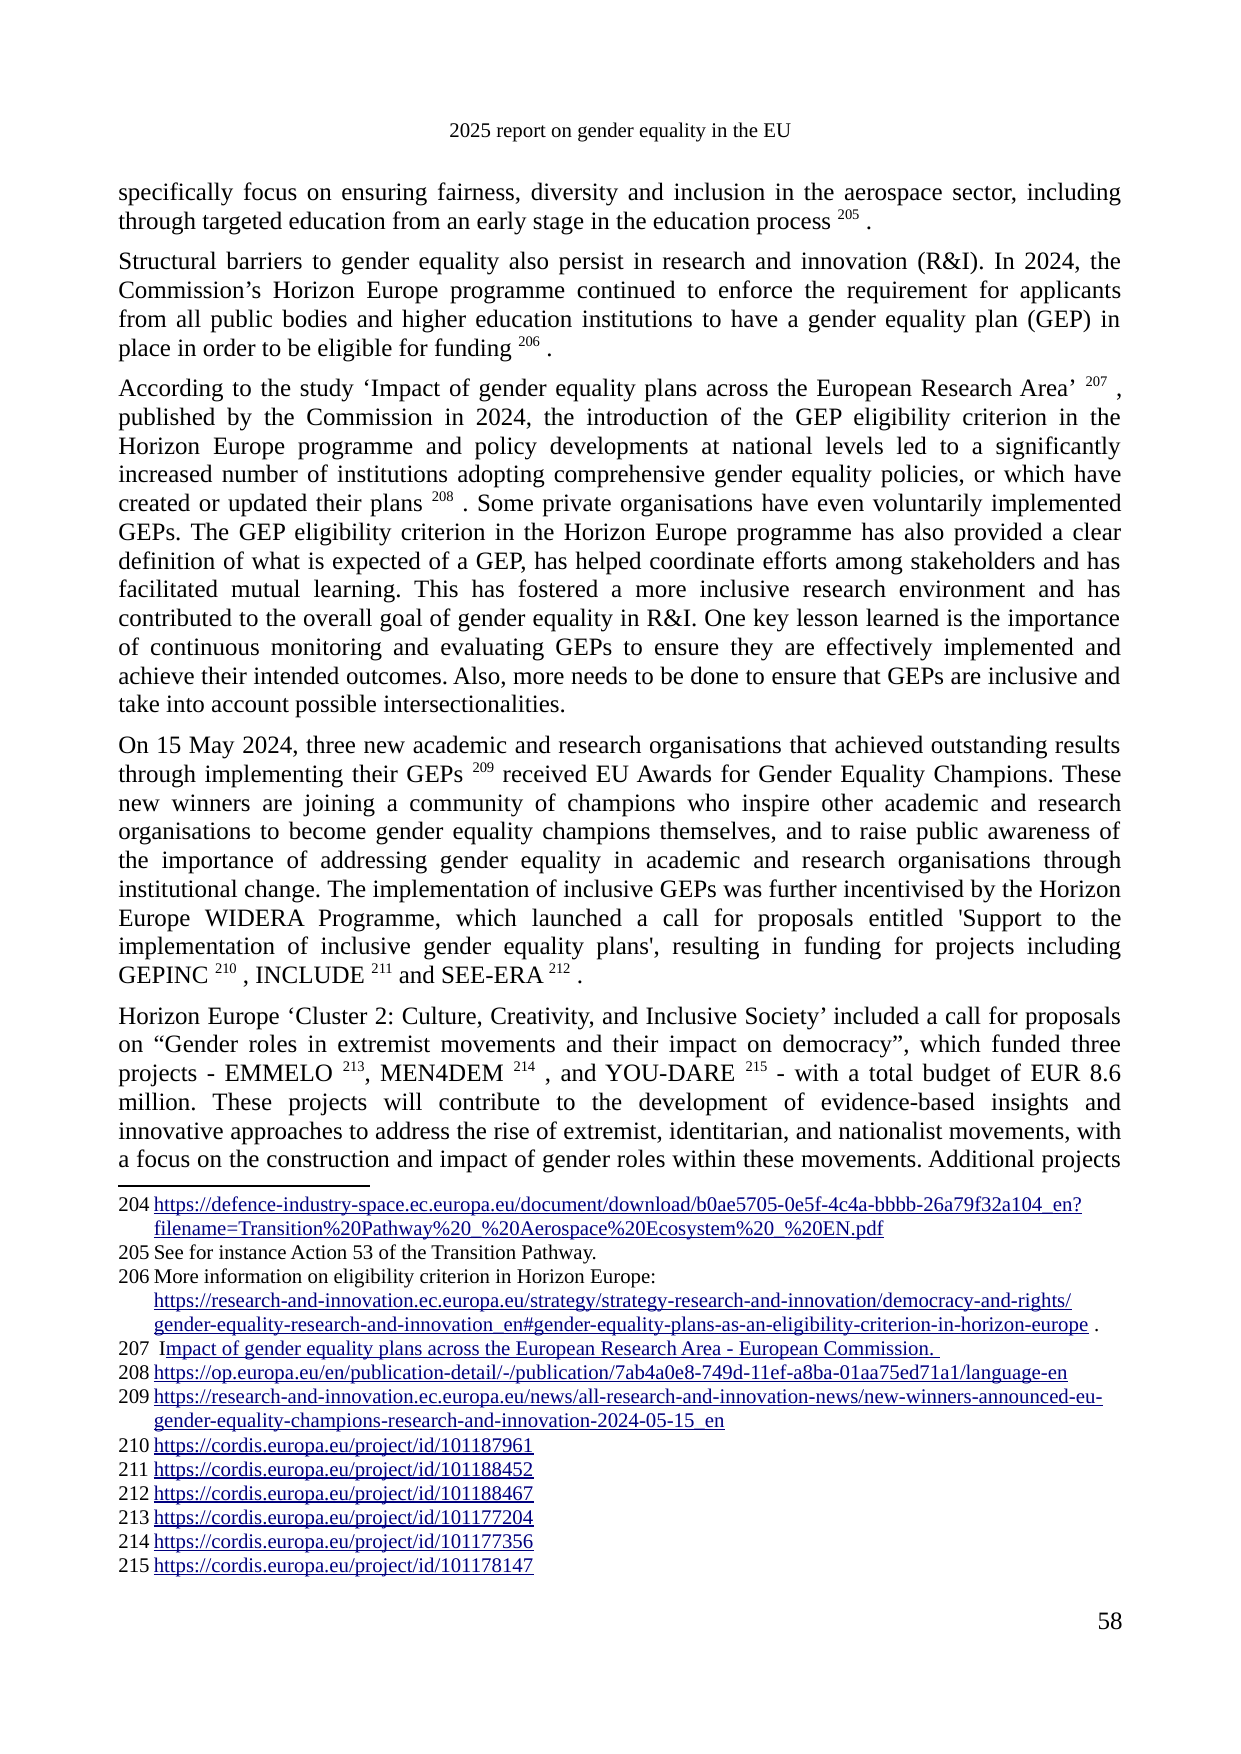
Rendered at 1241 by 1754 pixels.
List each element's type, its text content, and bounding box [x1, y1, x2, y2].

text https://cordis.europa.eu/project/id/101187961 [118, 1432, 1122, 1457]
text On 15 May 2024, three new academic and research organisations that achieved outstanding results through implementing their GEPs received EU Awards for Gender Equality Champions. These new winners are joining a community of champions who inspire other academic and research organisations to become gender equality champions themselves, and to raise public awareness of the importance of addressing gender equality in academic and research organisations through institutional change. The implementation of inclusive GEPs was further incentivised by the Horizon Europe WIDERA Programme, which launched a call for proposals entitled 'Support to the implementation of inclusive gender equality plans', resulting in funding for projects including GEPINC , INCLUDE and SEE-ERA . [118, 730, 1122, 989]
text According to the study ‘Impact of gender equality plans across the European Research Area’ , published by the Commission in 2024, the introduction of the GEP eligibility criterion in the Horizon Europe programme and policy developments at national levels led to a significantly increased number of institutions adopting comprehensive gender equality policies, or which have created or updated their plans . Some private organisations have even voluntarily implemented GEPs. The GEP eligibility criterion in the Horizon Europe programme has also provided a clear definition of what is expected of a GEP, has helped coordinate efforts among stakeholders and has facilitated mutual learning. This has fostered a more inclusive research environment and has contributed to the overall goal of gender equality in R&I. One key lesson learned is the importance of continuous monitoring and evaluating GEPs to ensure they are effectively implemented and achieve their intended outcomes. Also, more needs to be done to ensure that GEPs are inclusive and take into account possible intersectionalities. [118, 373, 1122, 718]
text https://defence-industry-space.ec.europa.eu/document/download/b0ae5705-0e5f-4c4a-bbbb-26a79f32a104_en?filename=Transition%20Pathway%20_%20Aerospace%20Ecosystem%20_%20EN.pdf [118, 1192, 1122, 1240]
text https://cordis.europa.eu/project/id/101178147 [118, 1553, 1122, 1577]
text https://cordis.europa.eu/project/id/101188467 [118, 1481, 1122, 1505]
text See for instance Action 53 of the Transition Pathway. [118, 1240, 1122, 1264]
text https://op.europa.eu/en/publication-detail/-/publication/7ab4a0e8-749d-11ef-a8ba-01aa75ed71a1/language-en [118, 1360, 1122, 1384]
text Impact of gender equality plans across the European Research Area - European Commission. [118, 1336, 1122, 1360]
text https://cordis.europa.eu/project/id/101177204 [118, 1505, 1122, 1529]
text https://research-and-innovation.ec.europa.eu/news/all-research-and-innovation-news/new-winners-announced-eu-gender-equality-champions-research-and-innovation-2024-05-15_en [118, 1384, 1122, 1432]
text specifically focus on ensuring fairness, diversity and inclusion in the aerospace sector, including through targeted education from an early stage in the education process . [118, 177, 1122, 234]
text https://cordis.europa.eu/project/id/101188452 [118, 1457, 1122, 1481]
text Structural barriers to gender equality also persist in research and innovation (R&I). In 2024, the Commission’s Horizon Europe programme continued to enforce the requirement for applicants from all public bodies and higher education institutions to have a gender equality plan (GEP) in place in order to be eligible for funding . [118, 246, 1122, 361]
text Horizon Europe ‘Cluster 2: Culture, Creativity, and Inclusive Society’ included a call for proposals on “Gender roles in extremist movements and their impact on democracy”, which funded three projects - EMMELO , MEN4DEM , and YOU-DARE - with a total budget of EUR 8.6 million. These projects will contribute to the development of evidence-based insights and innovative approaches to address the rise of extremist, identitarian, and nationalist movements, with a focus on the construction and impact of gender roles within these movements. Additional projects [118, 1001, 1122, 1173]
text More information on eligibility criterion in Horizon Europe: https://research-and-innovation.ec.europa.eu/strategy/strategy-research-and-innovation/democracy-and-rights/gender-equality-research-and-innovation_en#gender-equality-plans-as-an-eligibility-criterion-in-horizon-europe . [118, 1264, 1122, 1336]
text https://cordis.europa.eu/project/id/101177356 [118, 1529, 1122, 1553]
